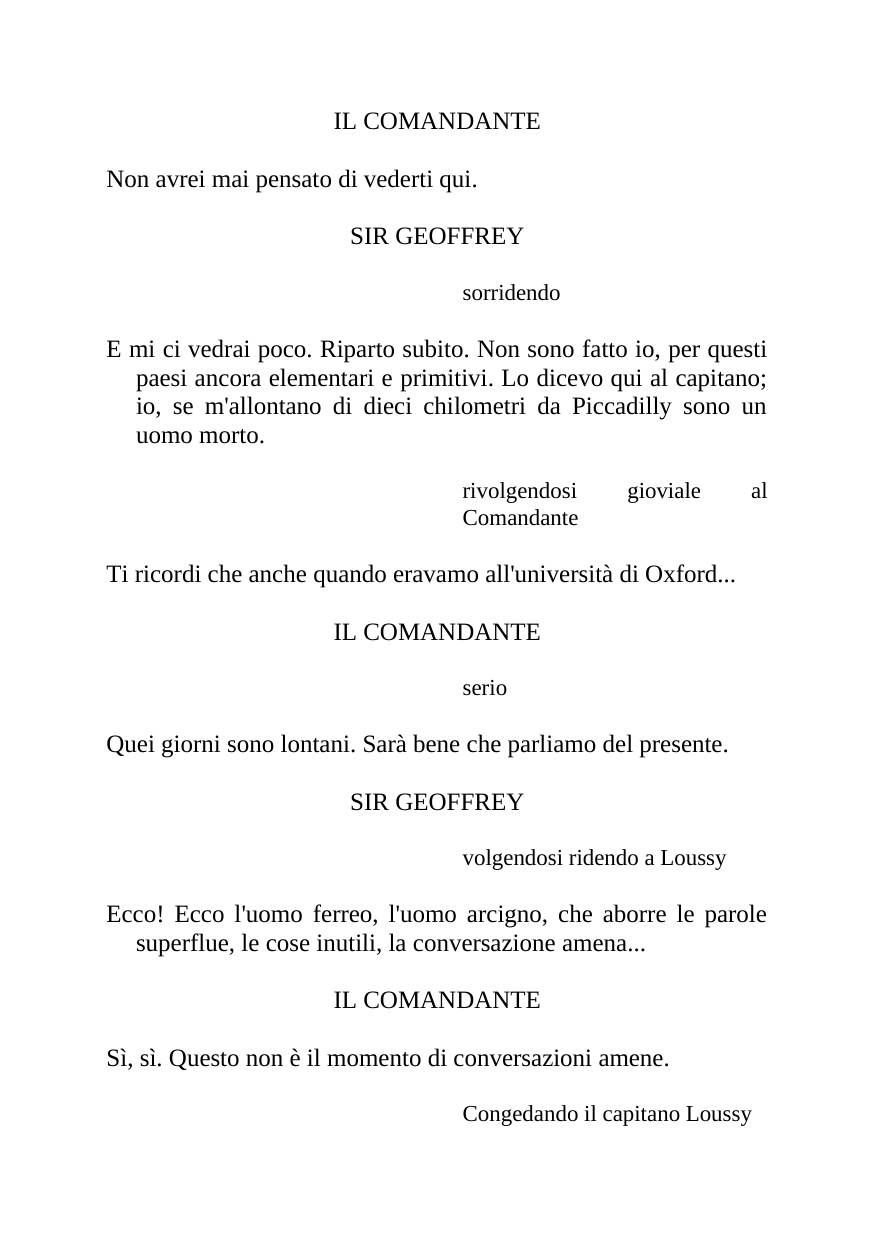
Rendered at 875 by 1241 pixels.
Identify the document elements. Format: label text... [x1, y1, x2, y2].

text rivolgendosi gioviale al Comandante [462, 478, 768, 530]
text volgendosi ridendo a Loussy [462, 844, 768, 871]
text IL COMANDANTE [106, 617, 768, 645]
text sorridendo [462, 279, 768, 305]
text SIR GEOFFREY [106, 787, 768, 815]
text Ecco! Ecco l'uomo ferreo, l'uomo arcigno, che aborre le parole superflue, le cose inutili, la conversazione amena... [106, 899, 768, 957]
text serio [462, 674, 768, 700]
text IL COMANDANTE [106, 106, 768, 135]
text E mi ci vedrai poco. Riparto subito. Non sono fatto io, per questi paesi ancora elementari e primitivi. Lo dicevo qui al capitano; io, se m'allontano di dieci chilometri da Piccadilly sono un uomo morto. [106, 334, 768, 449]
text Quei giorni sono lontani. Sarà bene che parliamo del presente. [106, 729, 768, 758]
text Ti ricordi che anche quando eravamo all'università di Oxford... [106, 559, 768, 588]
text IL COMANDANTE [106, 986, 768, 1014]
text SIR GEOFFREY [106, 221, 768, 250]
text Sì, sì. Questo non è il momento di conversazioni amene. [106, 1043, 768, 1072]
text Non avrei mai pensato di vederti qui. [106, 164, 768, 192]
text Congedando il capitano Loussy [462, 1101, 768, 1127]
